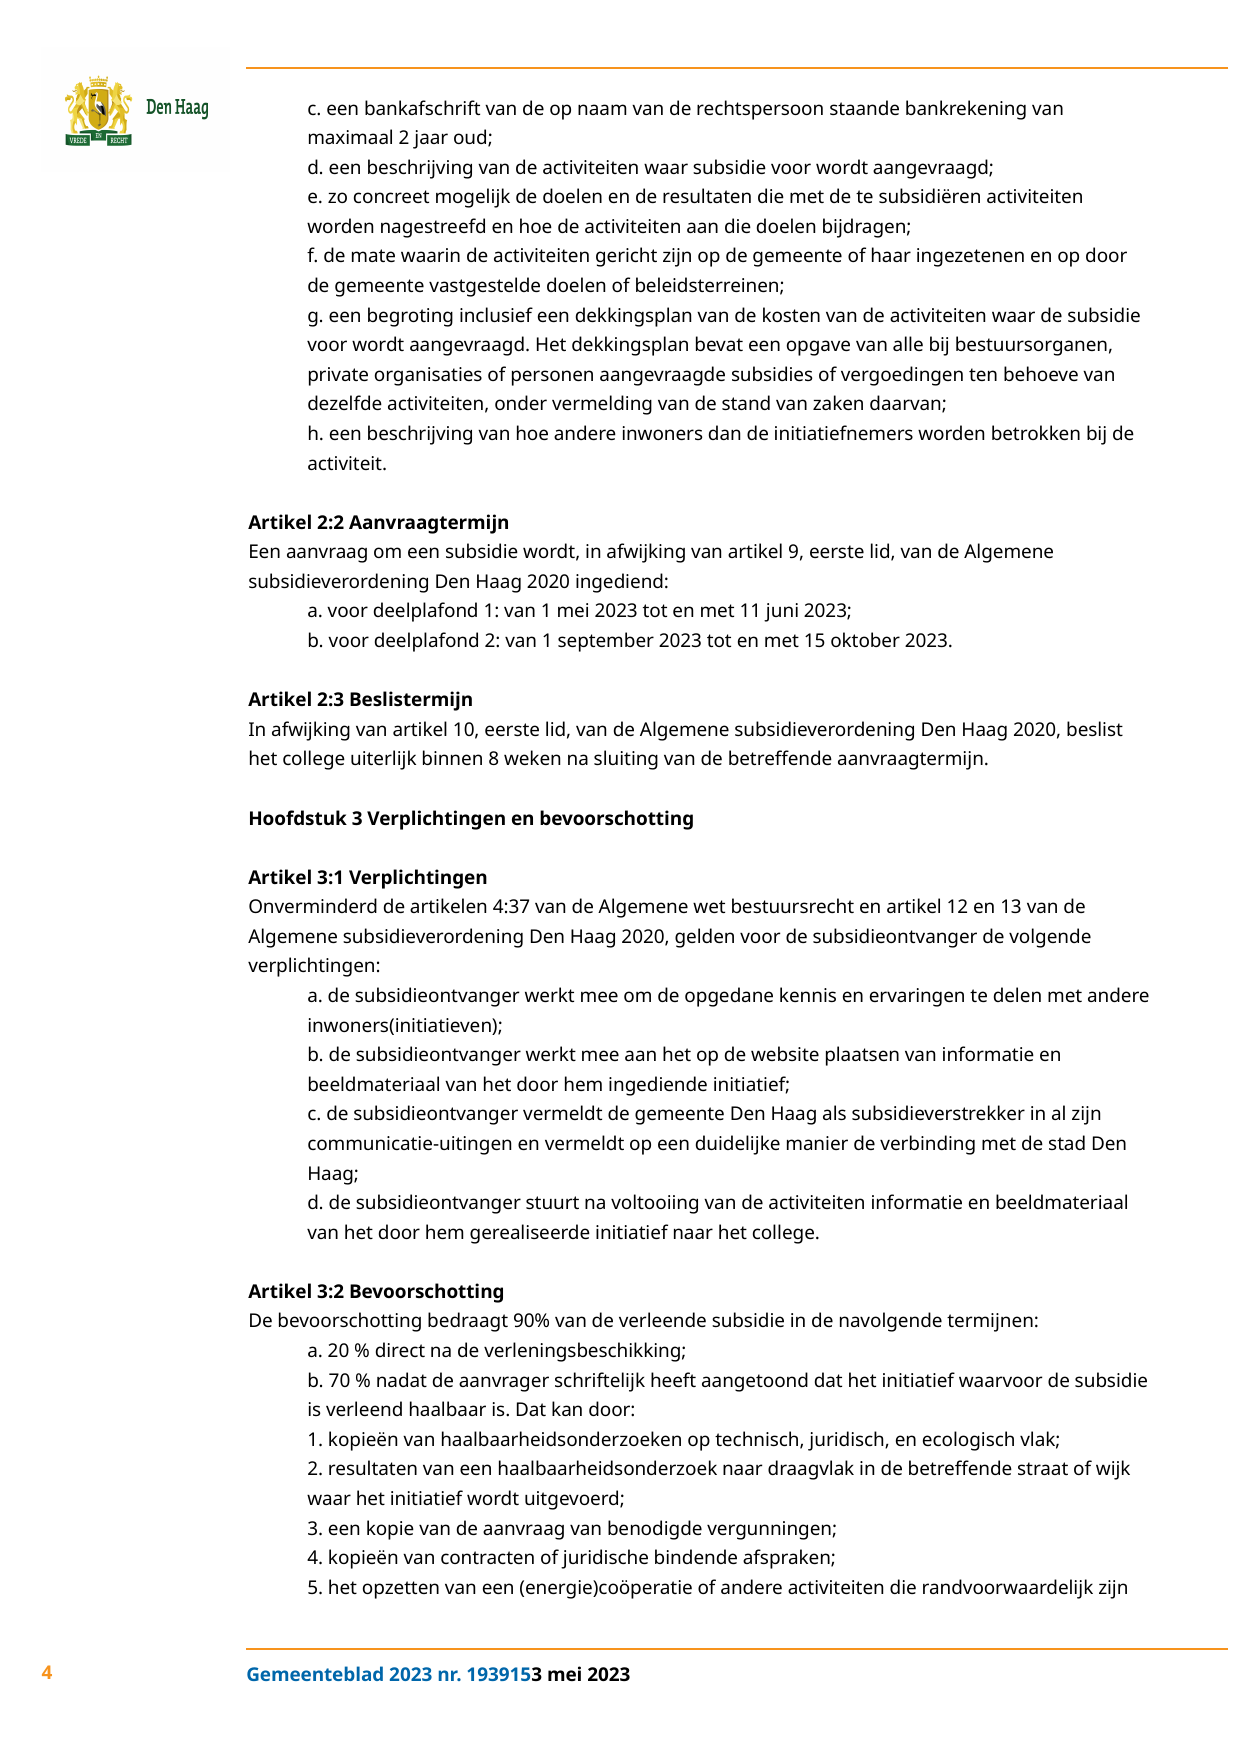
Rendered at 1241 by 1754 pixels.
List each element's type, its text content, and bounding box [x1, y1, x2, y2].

list b. 70 % nadat de aanvrager schriftelijk heeft aangetoond dat het initiatief waarvoor de subsidie is verleend haalbaar is. Dat kan door: [248, 1367, 1152, 1422]
list 4. kopieën van contracten of juridische bindende afspraken; [248, 1544, 1152, 1570]
list d. de subsidieontvanger stuurt na voltooiing van de activiteiten informatie en beeldmateriaal van het door hem gerealiseerde initiatief naar het college. [248, 1189, 1152, 1245]
text Onverminderd de artikelen 4:37 van de Algemene wet bestuursrecht en artikel 12 en 13 van de Algemene subsidieverordening Den Haag 2020, gelden voor de subsidieontvanger de volgende verplichtingen: [248, 893, 1152, 978]
text Een aanvraag om een subsidie wordt, in afwijking van artikel 9, eerste lid, van de Algemene subsidieverordening Den Haag 2020 ingediend: [248, 538, 1152, 594]
text Artikel 3:1 Verplichtingen [248, 864, 1152, 890]
text Artikel 3:2 Bevoorschotting [248, 1278, 1152, 1304]
text De bevoorschotting bedraagt 90% van de verleende subsidie in de navolgende termijnen: [248, 1308, 1152, 1333]
list b. de subsidieontvanger werkt mee aan het op de website plaatsen van informatie en beeldmateriaal van het door hem ingediende initiatief; [248, 1041, 1152, 1097]
list h. een beschrijving van hoe andere inwoners dan de initiatiefnemers worden betrokken bij de activiteit. [248, 420, 1152, 476]
text Artikel 2:2 Aanvraagtermijn [248, 509, 1152, 535]
list 2. resultaten van een haalbaarheidsonderzoek naar draagvlak in de betreffende straat of wijk waar het initiatief wordt uitgevoerd; [248, 1456, 1152, 1511]
list e. zo concreet mogelijk de doelen en de resultaten die met de te subsidiëren activiteiten worden nagestreefd en hoe de activiteiten aan die doelen bijdragen; [248, 183, 1152, 239]
text Hoofdstuk 3 Verplichtingen en bevoorschotting [248, 805, 1152, 831]
list b. voor deelplafond 2: van 1 september 2023 tot en met 15 oktober 2023. [248, 627, 1152, 653]
list g. een begroting inclusief een dekkingsplan van de kosten van de activiteiten waar de subsidie voor wordt aangevraagd. Het dekkingsplan bevat een opgave van alle bij bestuursorganen, private organisaties of personen aangevraagde subsidies of vergoedingen ten behoeve van dezelfde activiteiten, onder vermelding van de stand van zaken daarvan; [248, 302, 1152, 416]
list f. de mate waarin de activiteiten gericht zijn op de gemeente of haar ingezetenen en op door de gemeente vastgestelde doelen of beleidsterreinen; [248, 243, 1152, 298]
list a. 20 % direct na de verleningsbeschikking; [248, 1337, 1152, 1363]
list a. voor deelplafond 1: van 1 mei 2023 tot en met 11 juni 2023; [248, 598, 1152, 623]
list a. de subsidieontvanger werkt mee om de opgedane kennis en ervaringen te delen met andere inwoners(initiatieven); [248, 982, 1152, 1038]
text In afwijking van artikel 10, eerste lid, van de Algemene subsidieverordening Den Haag 2020, beslist het college uiterlijk binnen 8 weken na sluiting van de betreffende aanvraagtermijn. [248, 716, 1152, 771]
list 1. kopieën van haalbaarheidsonderzoeken op technisch, juridisch, en ecologisch vlak; [248, 1426, 1152, 1452]
text Artikel 2:3 Beslistermijn [248, 686, 1152, 712]
list d. een beschrijving van de activiteiten waar subsidie voor wordt aangevraagd; [248, 154, 1152, 180]
list c. een bankafschrift van de op naam van de rechtspersoon staande bankrekening van maximaal 2 jaar oud; [248, 95, 1152, 150]
picture [41, 47, 231, 172]
list 3. een kopie van de aanvraag van benodigde vergunningen; [248, 1515, 1152, 1541]
list 5. het opzetten van een (energie)coöperatie of andere activiteiten die randvoorwaardelijk zijn [248, 1574, 1152, 1600]
list c. de subsidieontvanger vermeldt de gemeente Den Haag als subsidieverstrekker in al zijn communicatie-uitingen en vermeldt op een duidelijke manier de verbinding met de stad Den Haag; [248, 1101, 1152, 1186]
